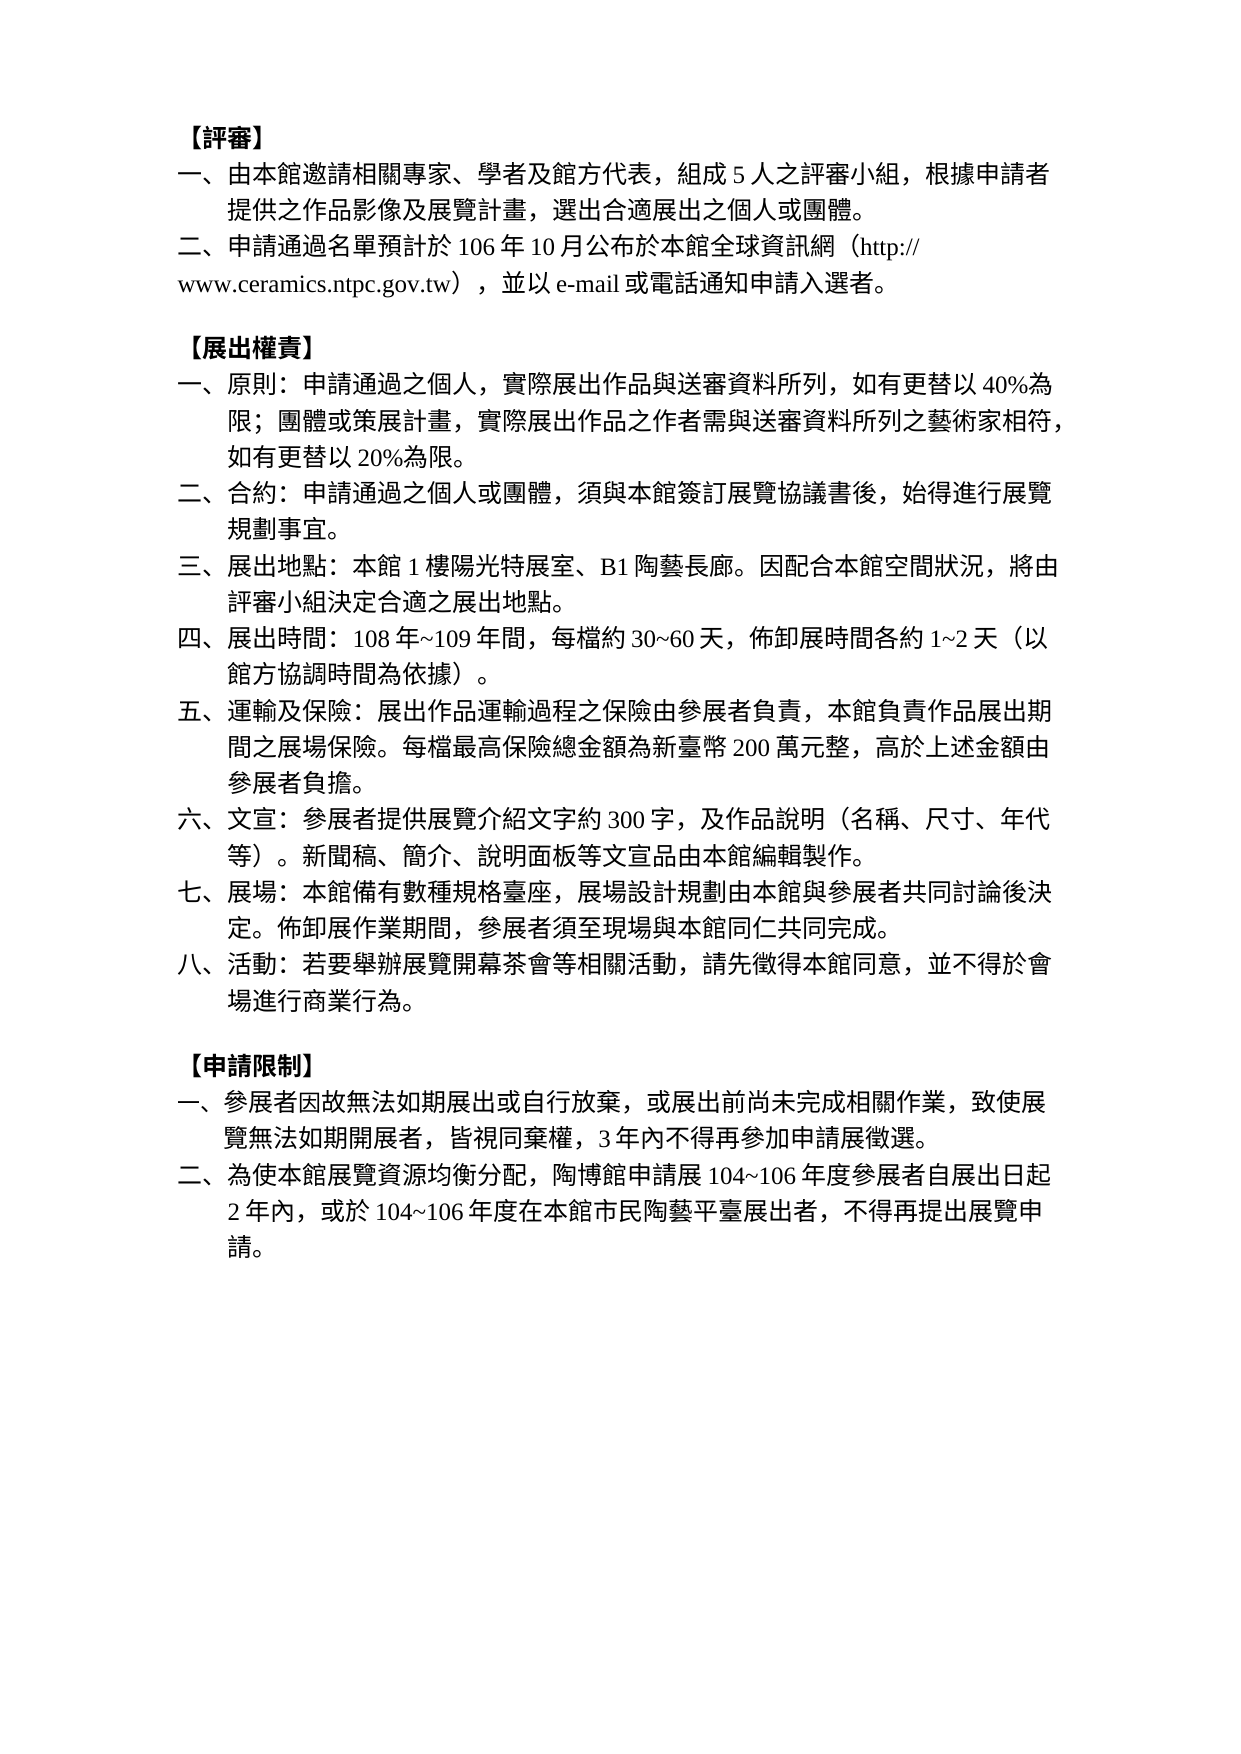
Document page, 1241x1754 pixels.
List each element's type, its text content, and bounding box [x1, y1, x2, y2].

text 一、參展者因故無法如期展出或自行放棄，或展出前尚未完成相關作業，致使展覽無法如期開展者，皆視同棄權，3年內不得再參加申請展徵選。 [177, 1083, 1063, 1155]
text 七、展場：本館備有數種規格臺座，展場設計規劃由本館與參展者共同討論後決定。佈卸展作業期間，參展者須至現場與本館同仁共同完成。 [177, 872, 1063, 945]
text 【評審】 [177, 118, 1063, 154]
text 二、合約：申請通過之個人或團體，須與本館簽訂展覽協議書後，始得進行展覽規劃事宜。 [177, 473, 1063, 546]
text 【展出權責】 [177, 328, 1063, 365]
text 三、展出地點：本館1樓陽光特展室、B1陶藝長廊。因配合本館空間狀況，將由評審小組決定合適之展出地點。 [177, 546, 1063, 618]
text 二、為使本館展覽資源均衡分配，陶博館申請展104~106年度參展者自展出日起2年內，或於104~106年度在本館市民陶藝平臺展出者，不得再提出展覽申請。 [177, 1155, 1063, 1264]
text 二、申請通過名單預計於106年10月公布於本館全球資訊網（http://www.ceramics.ntpc.gov.tw），並以e-mail或電話通知申請入選者。 [177, 227, 1063, 299]
text 一、原則：申請通過之個人，實際展出作品與送審資料所列，如有更替以40%為限；團體或策展計畫，實際展出作品之作者需與送審資料所列之藝術家相符，如有更替以20%為限。 [177, 365, 1063, 473]
text 四、展出時間：108年~109年間，每檔約30~60天，佈卸展時間各約1~2天（以館方協調時間為依據）。 [177, 618, 1063, 691]
text 五、運輸及保險：展出作品運輸過程之保險由參展者負責，本館負責作品展出期間之展場保險。每檔最高保險總金額為新臺幣200萬元整，高於上述金額由參展者負擔。 [177, 691, 1063, 800]
text 【申請限制】 [177, 1046, 1063, 1083]
text 一、由本館邀請相關專家、學者及館方代表，組成5人之評審小組，根據申請者提供之作品影像及展覽計畫，選出合適展出之個人或團體。 [177, 154, 1063, 227]
text 六、文宣：參展者提供展覽介紹文字約300字，及作品說明（名稱、尺寸、年代等）。新聞稿、簡介、說明面板等文宣品由本館編輯製作。 [177, 800, 1063, 872]
text 八、活動：若要舉辦展覽開幕茶會等相關活動，請先徵得本館同意，並不得於會場進行商業行為。 [177, 945, 1063, 1017]
